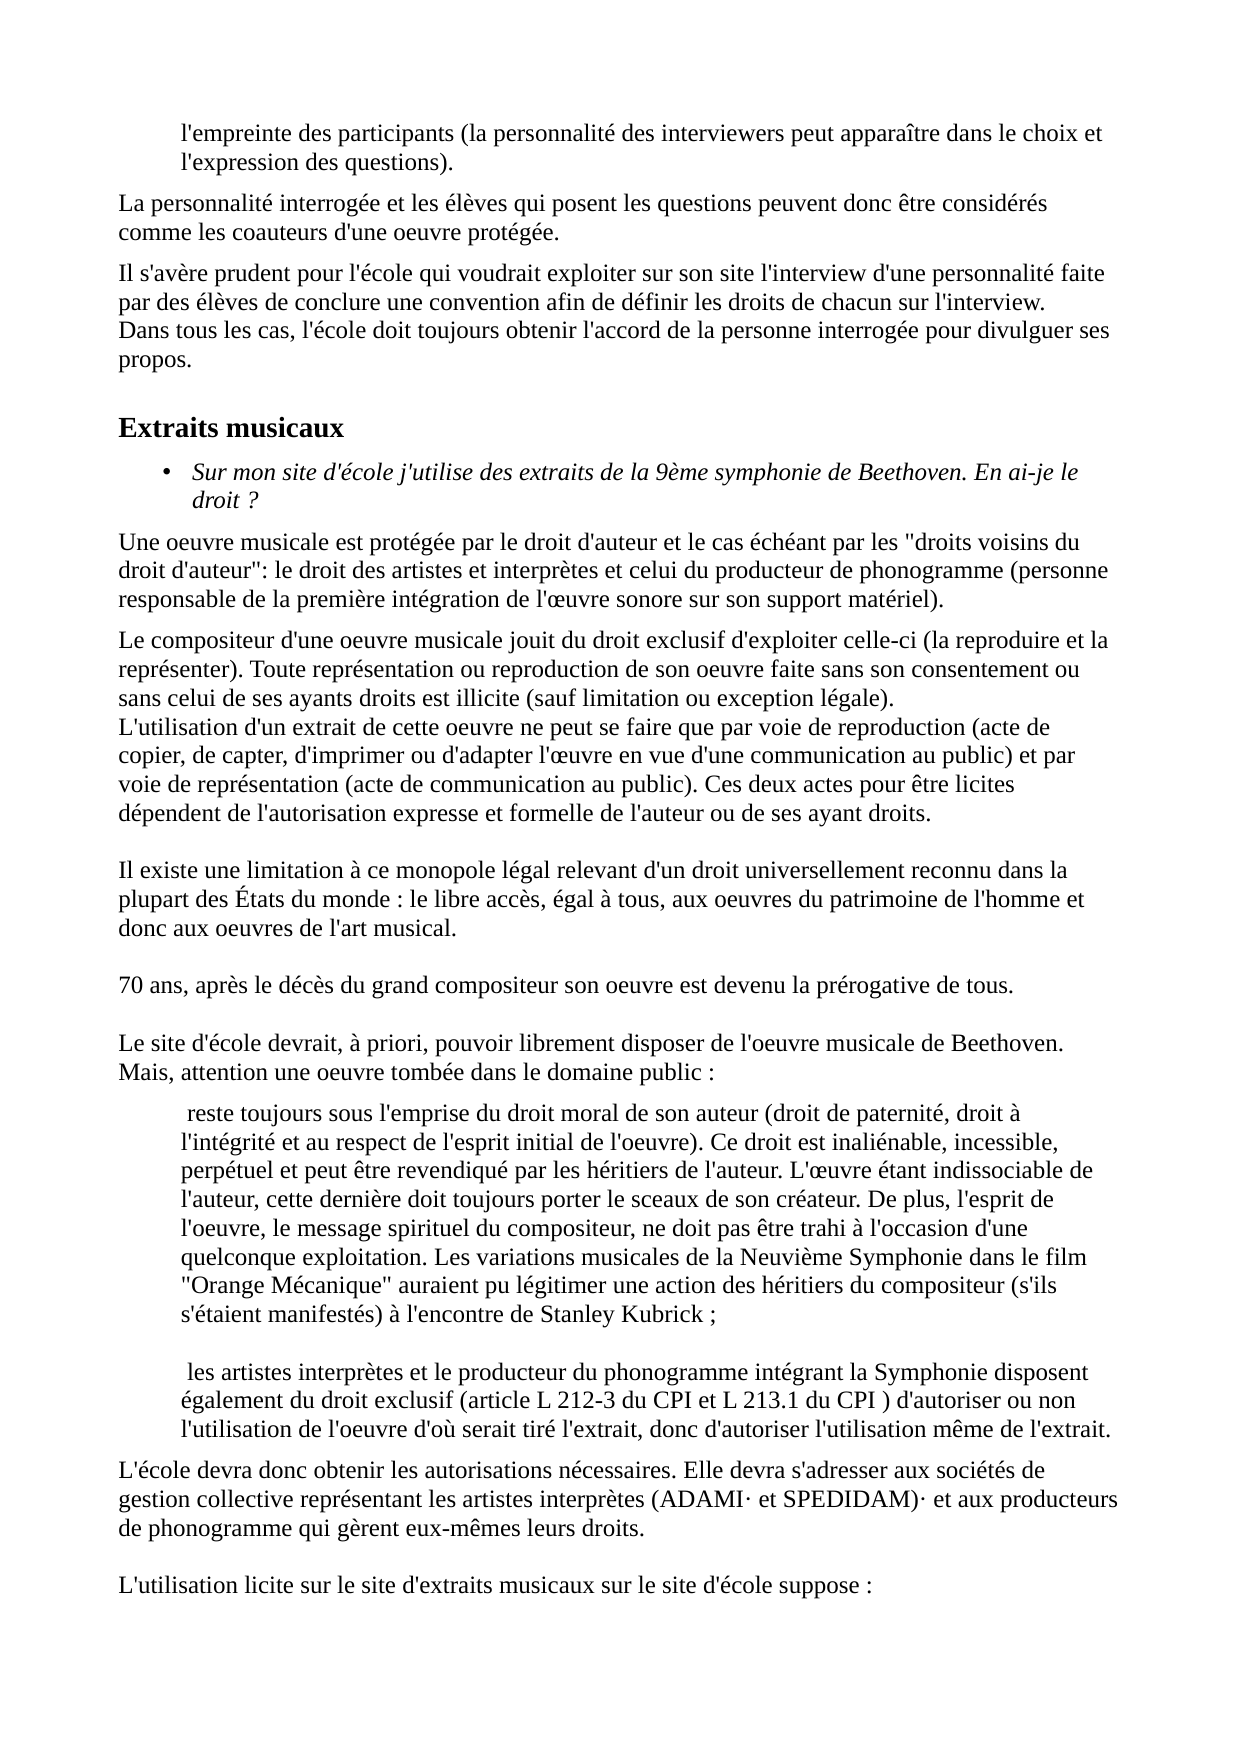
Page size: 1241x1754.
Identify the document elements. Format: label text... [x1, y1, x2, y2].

text Une oeuvre musicale est protégée par le droit d'auteur et le cas échéant par les "droits voisins du droit d'auteur": le droit des artistes et interprètes et celui du producteur de phonogramme (personne responsable de la première intégration de l'œuvre sonore sur son support matériel). [118, 527, 1122, 613]
text Il s'avère prudent pour l'école qui voudrait exploiter sur son site l'interview d'une personnalité faite par des élèves de conclure une convention afin de définir les droits de chacun sur l'interview. Dans tous les cas, l'école doit toujours obtenir l'accord de la personne interrogée pour divulguer ses propos. [118, 258, 1122, 373]
text Le compositeur d'une oeuvre musicale jouit du droit exclusif d'exploiter celle-ci (la reproduire et la représenter). Toute représentation ou reproduction de son oeuvre faite sans son consentement ou sans celui de ses ayants droits est illicite (sauf limitation ou exception légale). L'utilisation d'un extrait de cette oeuvre ne peut se faire que par voie de reproduction (acte de copier, de capter, d'imprimer ou d'adapter l'œuvre en vue d'une communication au public) et par voie de représentation (acte de communication au public). Ces deux actes pour être licites dépendent de l'autorisation expresse et formelle de l'auteur ou de ses ayant droits. Il existe une limitation à ce monopole légal relevant d'un droit universellement reconnu dans la plupart des États du monde : le libre accès, égal à tous, aux oeuvres du patrimoine de l'homme et donc aux oeuvres de l'art musical. 70 ans, après le décès du grand compositeur son oeuvre est devenu la prérogative de tous. Le site d'école devrait, à priori, pouvoir librement disposer de l'oeuvre musicale de Beethoven. Mais, attention une oeuvre tombée dans le domaine public : [118, 625, 1122, 1085]
list Sur mon site d'école j'utilise des extraits de la 9ème symphonie de Beethoven. En ai-je le droit ? [162, 457, 1122, 514]
text l'empreinte des participants (la personnalité des interviewers peut apparaître dans le choix et l'expression des questions). [181, 118, 1122, 176]
text L'école devra donc obtenir les autorisations nécessaires. Elle devra s'adresser aux sociétés de gestion collective représentant les artistes interprètes (ADAMI· et SPEDIDAM)· et aux producteurs de phonogramme qui gèrent eux-mêmes leurs droits. L'utilisation licite sur le site d'extraits musicaux sur le site d'école suppose : [118, 1455, 1122, 1599]
text La personnalité interrogée et les élèves qui posent les questions peuvent donc être considérés comme les coauteurs d'une oeuvre protégée. [118, 188, 1122, 246]
text reste toujours sous l'emprise du droit moral de son auteur (droit de paternité, droit à l'intégrité et au respect de l'esprit initial de l'oeuvre). Ce droit est inaliénable, incessible, perpétuel et peut être revendiqué par les héritiers de l'auteur. L'œuvre étant indissociable de l'auteur, cette dernière doit toujours porter le sceaux de son créateur. De plus, l'esprit de l'oeuvre, le message spirituel du compositeur, ne doit pas être trahi à l'occasion d'une quelconque exploitation. Les variations musicales de la Neuvième Symphonie dans le film "Orange Mécanique" auraient pu légitimer une action des héritiers du compositeur (s'ils s'étaient manifestés) à l'encontre de Stanley Kubrick ; les artistes interprètes et le producteur du phonogramme intégrant la Symphonie disposent également du droit exclusif (article L 212-3 du CPI et L 213.1 du CPI ) d'autoriser ou non l'utilisation de l'oeuvre d'où serait tiré l'extrait, donc d'autoriser l'utilisation même de l'extrait. [181, 1098, 1122, 1443]
subtitle Extraits musicaux [118, 411, 1122, 444]
